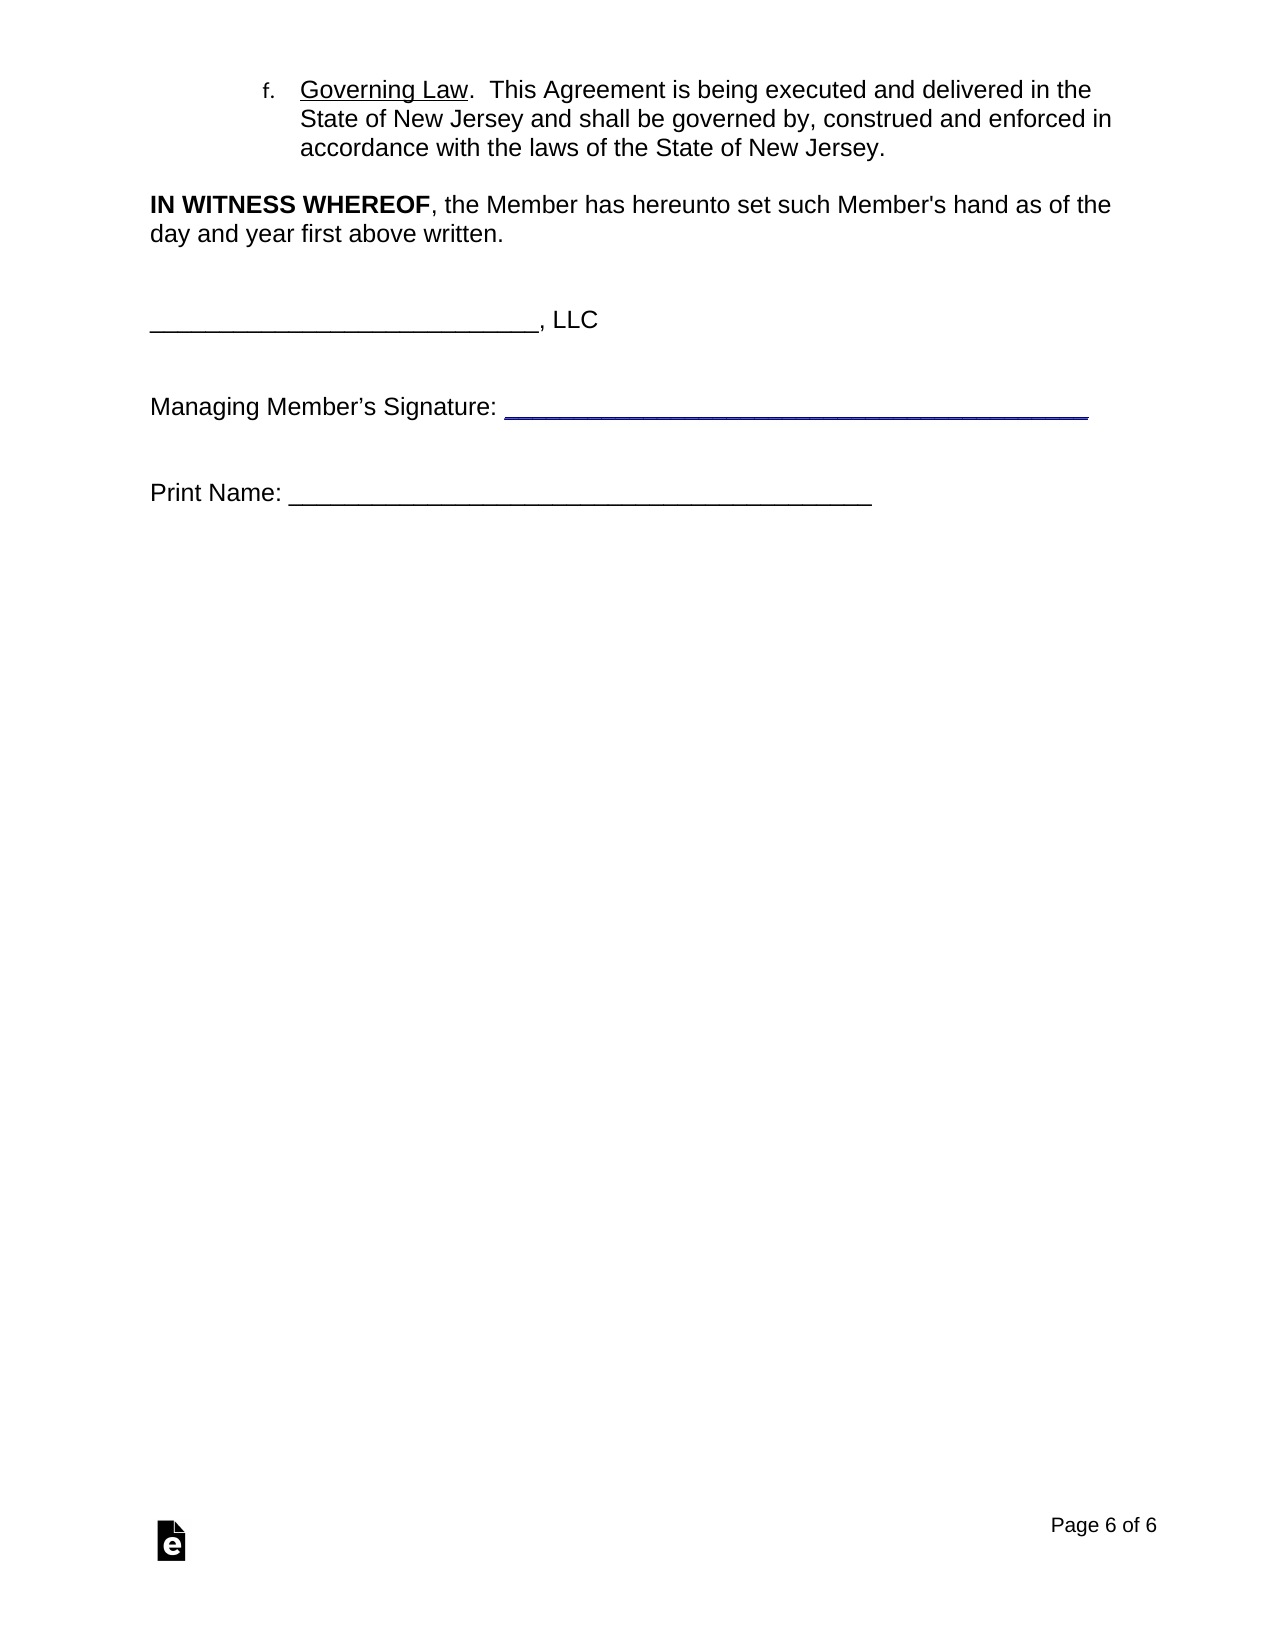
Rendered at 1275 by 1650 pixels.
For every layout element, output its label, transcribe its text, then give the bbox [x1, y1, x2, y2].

text ____________________________, LLC [150, 305, 1125, 334]
subtitle Print Name: __________________________________________ [150, 478, 1125, 507]
text IN WITNESS WHEREOF, the Member has hereunto set such Member's hand as of the day and year first above written. [150, 190, 1125, 248]
subtitle Managing Member’s Signature: __________________________________________ [150, 392, 1125, 420]
list Governing Law. This Agreement is being executed and delivered in the State of New Jersey and shall be governed by, construed and enforced in accordance with the laws of the State of New Jersey. [262, 75, 1125, 162]
